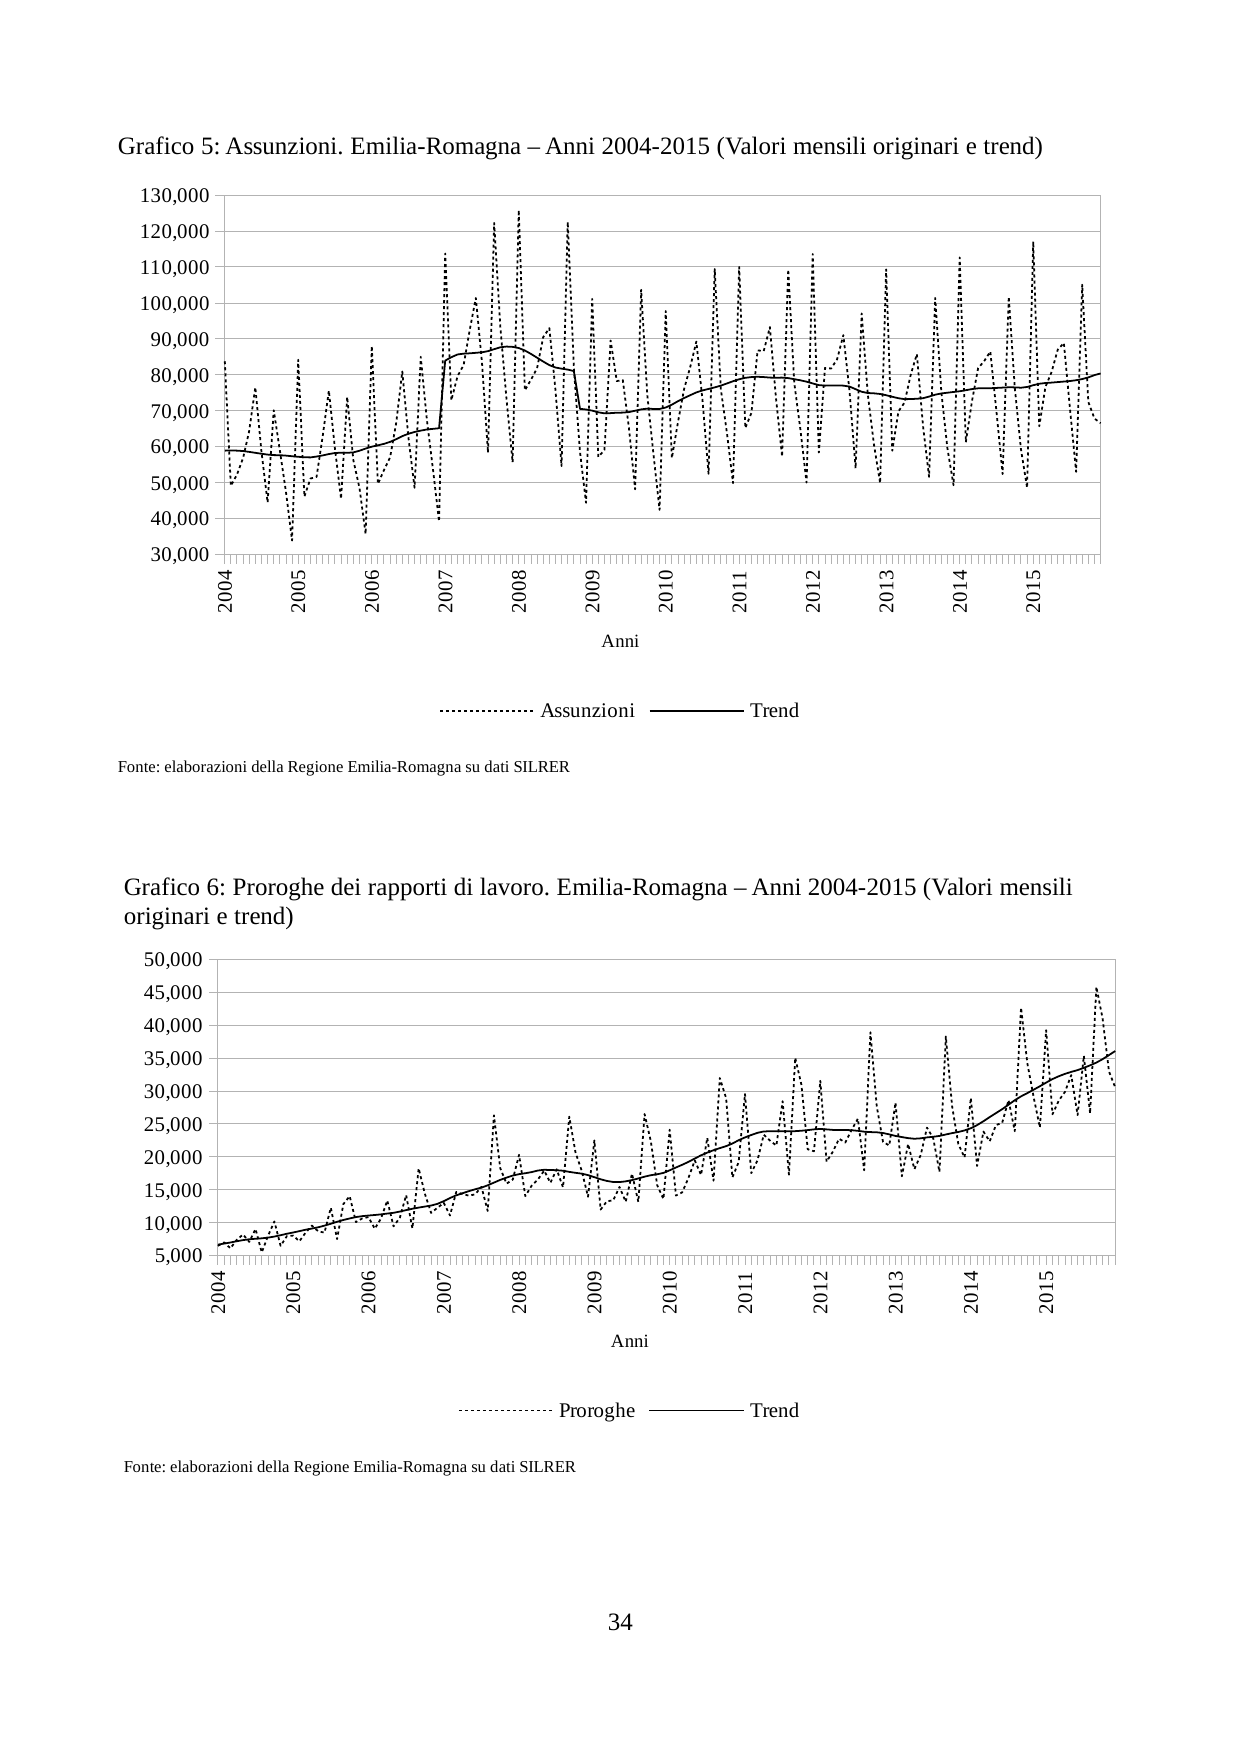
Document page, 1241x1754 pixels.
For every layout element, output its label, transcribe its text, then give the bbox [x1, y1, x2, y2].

text Grafico 5: Assunzioni. Emilia-Romagna – Anni 2004-2015 (Valori mensili originari e trend) [118, 131, 1123, 160]
text Fonte: elaborazioni della Regione Emilia-Romagna su dati SILRER [123, 1457, 1123, 1476]
text Fonte: elaborazioni della Regione Emilia-Romagna su dati SILRER [118, 758, 1123, 776]
text Grafico 6: Proroghe dei rapporti di lavoro. Emilia-Romagna – Anni 2004-2015 (Valori mensili originari e trend) [123, 872, 1123, 930]
